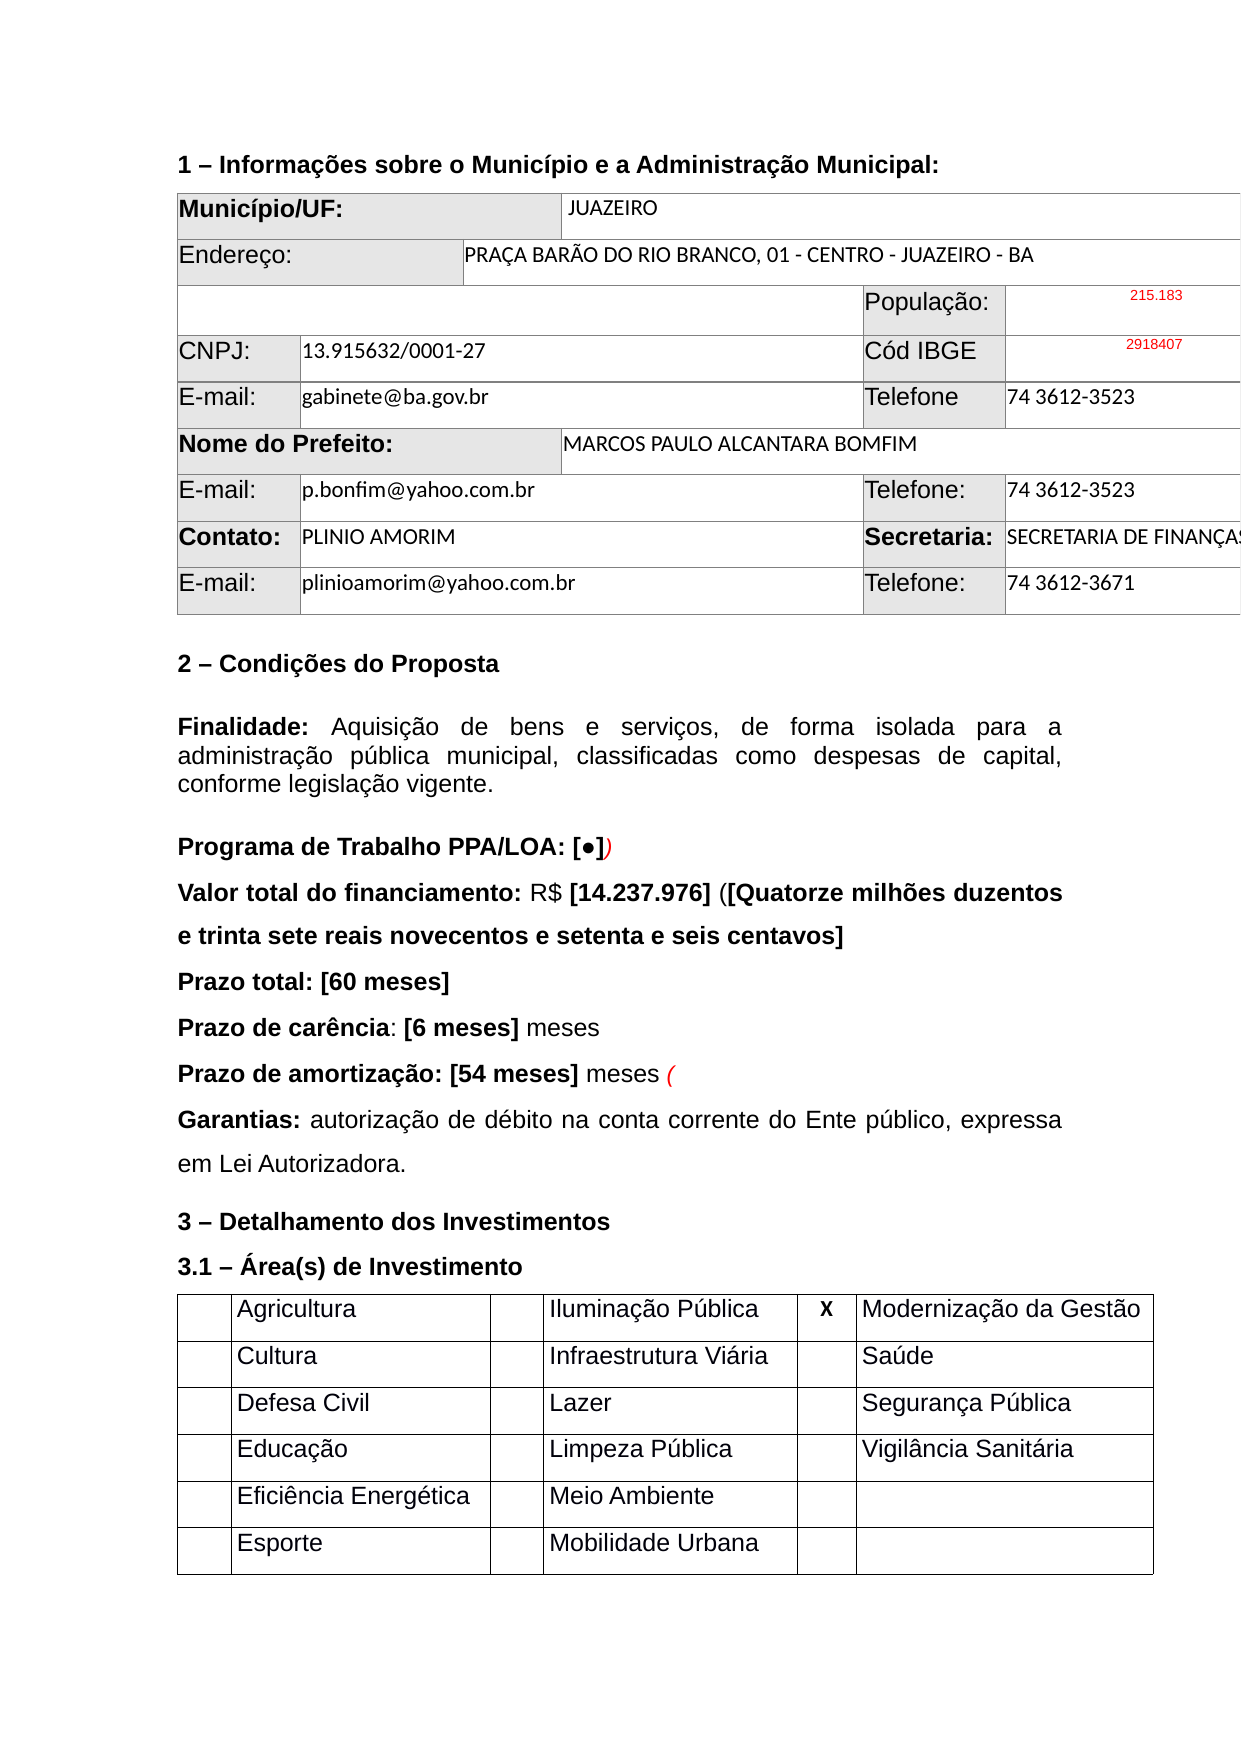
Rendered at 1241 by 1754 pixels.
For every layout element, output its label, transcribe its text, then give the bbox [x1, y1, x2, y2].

table_cell Esporte [232, 1528, 490, 1574]
text Finalidade: Aquisição de bens e serviços, de forma isolada para a administração pública municipal, classificadas como despesas de capital, conforme legislação vigente. [177, 712, 1063, 798]
table_cell Educação [232, 1435, 490, 1481]
text Garantias: autorização de débito na conta corrente do Ente público, expressa em Lei Autorizadora. [177, 1105, 1063, 1177]
table_cell [491, 1435, 543, 1481]
table_cell [798, 1435, 856, 1481]
table_cell 74 3612-3523 [1006, 475, 1240, 521]
table_header Agricultura [232, 1295, 490, 1341]
table_cell Telefone: [864, 568, 1005, 614]
table_header X [798, 1295, 856, 1341]
table_cell p.bonfim@yahoo.com.br [301, 475, 863, 521]
table_header [491, 1295, 543, 1341]
table_cell [178, 286, 863, 335]
table_cell [857, 1528, 1153, 1574]
table_cell CNPJ: [178, 336, 300, 381]
table_cell Mobilidade Urbana [544, 1528, 797, 1574]
table_cell [798, 1482, 856, 1527]
text Prazo de carência: [6 meses] meses [177, 1013, 1063, 1042]
table_cell [491, 1528, 543, 1574]
table_cell Defesa Civil [232, 1388, 490, 1434]
table_cell [491, 1482, 543, 1527]
table_cell [178, 1528, 231, 1574]
table_cell Contato: [178, 522, 300, 567]
table_cell 2918407 [1006, 336, 1240, 381]
table_cell 74 3612-3671 [1006, 568, 1240, 614]
table_cell [491, 1388, 543, 1434]
table_cell Saúde [857, 1342, 1153, 1387]
table_header JUAZEIRO [562, 194, 1240, 239]
text 3.1 – Área(s) de Investimento [177, 1252, 1063, 1281]
table_cell 74 3612-3523 [1006, 383, 1240, 428]
table_header Modernização da Gestão [857, 1295, 1153, 1341]
table_cell 215.183 [1006, 286, 1240, 335]
table_cell [798, 1342, 856, 1387]
table_cell [857, 1482, 1153, 1527]
table_cell Limpeza Pública [544, 1435, 797, 1481]
text 2 – Condições do Proposta [177, 649, 1063, 678]
text 1 – Informações sobre o Município e a Administração Municipal: [177, 151, 1063, 179]
table_cell plinioamorim@yahoo.com.br [301, 568, 863, 614]
table_cell Cultura [232, 1342, 490, 1387]
table_cell Eficiência Energética [232, 1482, 490, 1527]
table_cell Nome do Prefeito: [178, 429, 561, 474]
table_cell Segurança Pública [857, 1388, 1153, 1434]
table_cell [491, 1342, 543, 1387]
table_cell gabinete@ba.gov.br [301, 383, 863, 428]
table_header [178, 1295, 231, 1341]
text Prazo total: [60 meses] [177, 967, 1063, 996]
text 3 – Detalhamento dos Investimentos [177, 1207, 1063, 1236]
table_cell [178, 1342, 231, 1387]
table_cell Telefone [864, 383, 1005, 428]
table_cell Lazer [544, 1388, 797, 1434]
table_cell [798, 1388, 856, 1434]
table_cell Vigilância Sanitária [857, 1435, 1153, 1481]
table_cell População: [864, 286, 1005, 335]
table_cell Telefone: [864, 475, 1005, 521]
text Programa de Trabalho PPA/LOA: [●]) [177, 832, 1063, 861]
table_cell Cód IBGE [864, 336, 1005, 381]
table_cell 13.915632/0001-27 [301, 336, 863, 381]
table_cell E-mail: [178, 568, 300, 614]
table_cell SECRETARIA DE FINANÇAS [1006, 522, 1240, 567]
table_cell PRAÇA BARÃO DO RIO BRANCO, 01 - CENTRO - JUAZEIRO - BA [464, 240, 1240, 285]
table_cell MARCOS PAULO ALCANTARA BOMFIM [562, 429, 1240, 474]
table_header Iluminação Pública [544, 1295, 797, 1341]
table_cell E-mail: [178, 475, 300, 521]
table_cell PLINIO AMORIM [301, 522, 863, 567]
table_cell [178, 1435, 231, 1481]
table_cell Infraestrutura Viária [544, 1342, 797, 1387]
table_cell [798, 1528, 856, 1574]
table_cell [178, 1482, 231, 1527]
table_cell Endereço: [178, 240, 463, 285]
table_cell [178, 1388, 231, 1434]
text Prazo de amortização: [54 meses] meses ( [177, 1059, 1063, 1088]
table_cell E-mail: [178, 383, 300, 428]
text Valor total do financiamento: R$ [14.237.976] ([Quatorze milhões duzentos e trinta sete reais novecentos e setenta e seis centavos] [177, 878, 1063, 950]
table_cell Meio Ambiente [544, 1482, 797, 1527]
table_cell Secretaria: [864, 522, 1005, 567]
table_header Município/UF: [178, 194, 561, 239]
